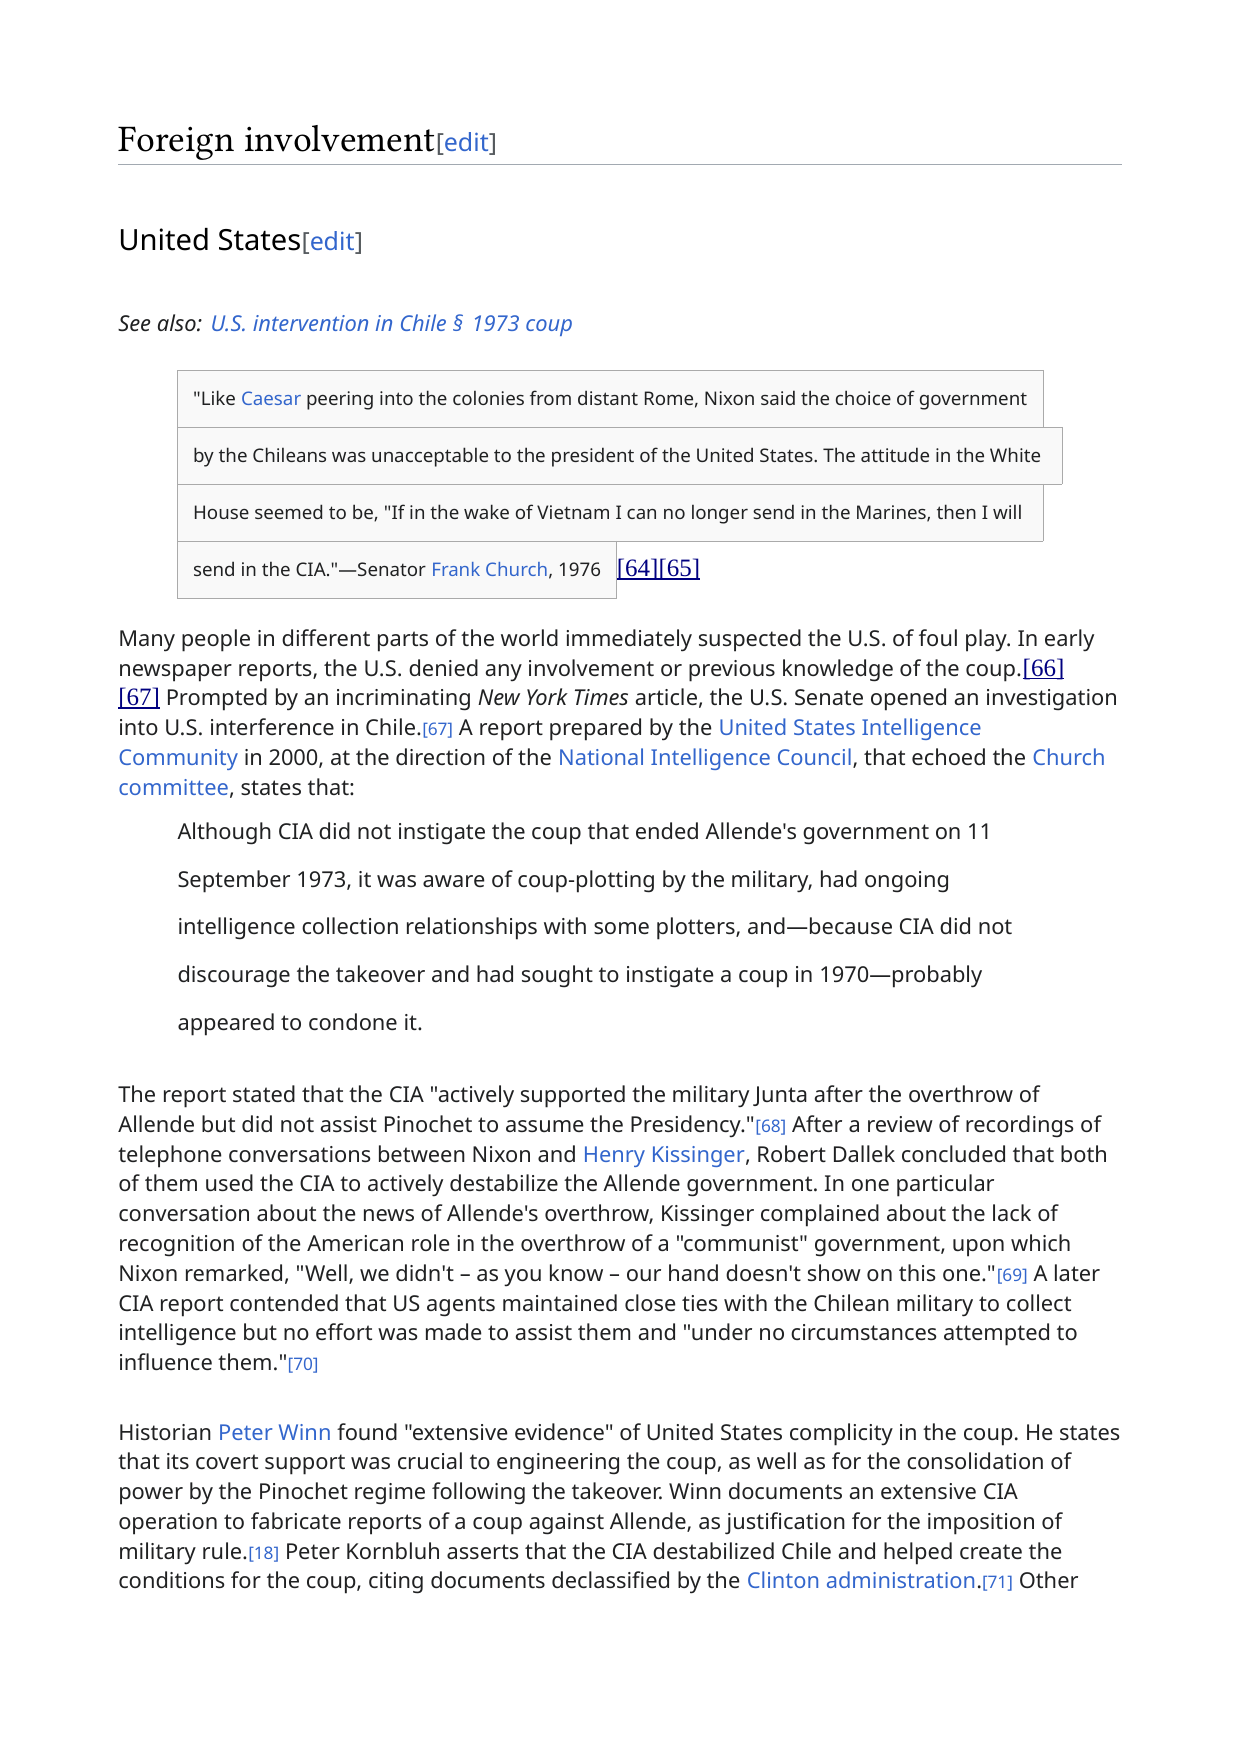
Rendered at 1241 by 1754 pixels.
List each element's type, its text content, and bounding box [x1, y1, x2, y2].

text Many people in different parts of the world immediately suspected the U.S. of foul play. In early newspaper reports, the U.S. denied any involvement or previous knowledge of the coup.[66][67] Prompted by an incriminating New York Times article, the U.S. Senate opened an investigation into U.S. interference in Chile.[67] A report prepared by the United States Intelligence Community in 2000, at the direction of the National Intelligence Council, that echoed the Church committee, states that: [118, 623, 1122, 801]
text "Like Caesar peering into the colonies from distant Rome, Nixon said the choice of government by the Chileans was unacceptable to the president of the United States. The attitude in the White House seemed to be, "If in the wake of Vietnam I can no longer send in the Marines, then I will send in the CIA."—Senator Frank Church, 1976[64][65] [617, 485, 1063, 598]
subtitle Foreign involvement[edit] [118, 118, 1122, 164]
text "Like Caesar peering into the colonies from distant Rome, Nixon said the choice of government by the Chileans was unacceptable to the president of the United States. The attitude in the White House seemed to be, "If in the wake of Vietnam I can no longer send in the Marines, then I will send in the CIA."—Senator Frank Church, 1976[64][65] [178, 428, 1062, 484]
text "Like Caesar peering into the colonies from distant Rome, Nixon said the choice of government by the Chileans was unacceptable to the president of the United States. The attitude in the White House seemed to be, "If in the wake of Vietnam I can no longer send in the Marines, then I will send in the CIA."—Senator Frank Church, 1976[64][65] [178, 371, 1043, 427]
text Although CIA did not instigate the coup that ended Allende's government on 11 September 1973, it was aware of coup-plotting by the military, had ongoing intelligence collection relationships with some plotters, and—because CIA did not discourage the takeover and had sought to instigate a coup in 1970—probably appeared to condone it. [177, 816, 1063, 1036]
text See also: U.S. intervention in Chile § 1973 coup [118, 308, 1122, 337]
text "Like Caesar peering into the colonies from distant Rome, Nixon said the choice of government by the Chileans was unacceptable to the president of the United States. The attitude in the White House seemed to be, "If in the wake of Vietnam I can no longer send in the Marines, then I will send in the CIA."—Senator Frank Church, 1976[64][65] [178, 542, 616, 598]
text The report stated that the CIA "actively supported the military Junta after the overthrow of Allende but did not assist Pinochet to assume the Presidency."[68] After a review of recordings of telephone conversations between Nixon and Henry Kissinger, Robert Dallek concluded that both of them used the CIA to actively destabilize the Allende government. In one particular conversation about the news of Allende's overthrow, Kissinger complained about the lack of recognition of the American role in the overthrow of a "communist" government, upon which Nixon remarked, "Well, we didn't – as you know – our hand doesn't show on this one."[69] A later CIA report contended that US agents maintained close ties with the Chilean military to collect intelligence but no effort was made to assist them and "under no circumstances attempted to influence them."[70] [118, 1079, 1122, 1377]
text Historian Peter Winn found "extensive evidence" of United States complicity in the coup. He states that its covert support was crucial to engineering the coup, as well as for the consolidation of power by the Pinochet regime following the takeover. Winn documents an extensive CIA operation to fabricate reports of a coup against Allende, as justification for the imposition of military rule.[18] Peter Kornbluh asserts that the CIA destabilized Chile and helped create the conditions for the coup, citing documents declassified by the Clinton administration.[71] Other [118, 1417, 1122, 1595]
text "Like Caesar peering into the colonies from distant Rome, Nixon said the choice of government by the Chileans was unacceptable to the president of the United States. The attitude in the White House seemed to be, "If in the wake of Vietnam I can no longer send in the Marines, then I will send in the CIA."—Senator Frank Church, 1976[64][65] [178, 485, 1043, 541]
subtitle United States[edit] [118, 219, 1122, 259]
